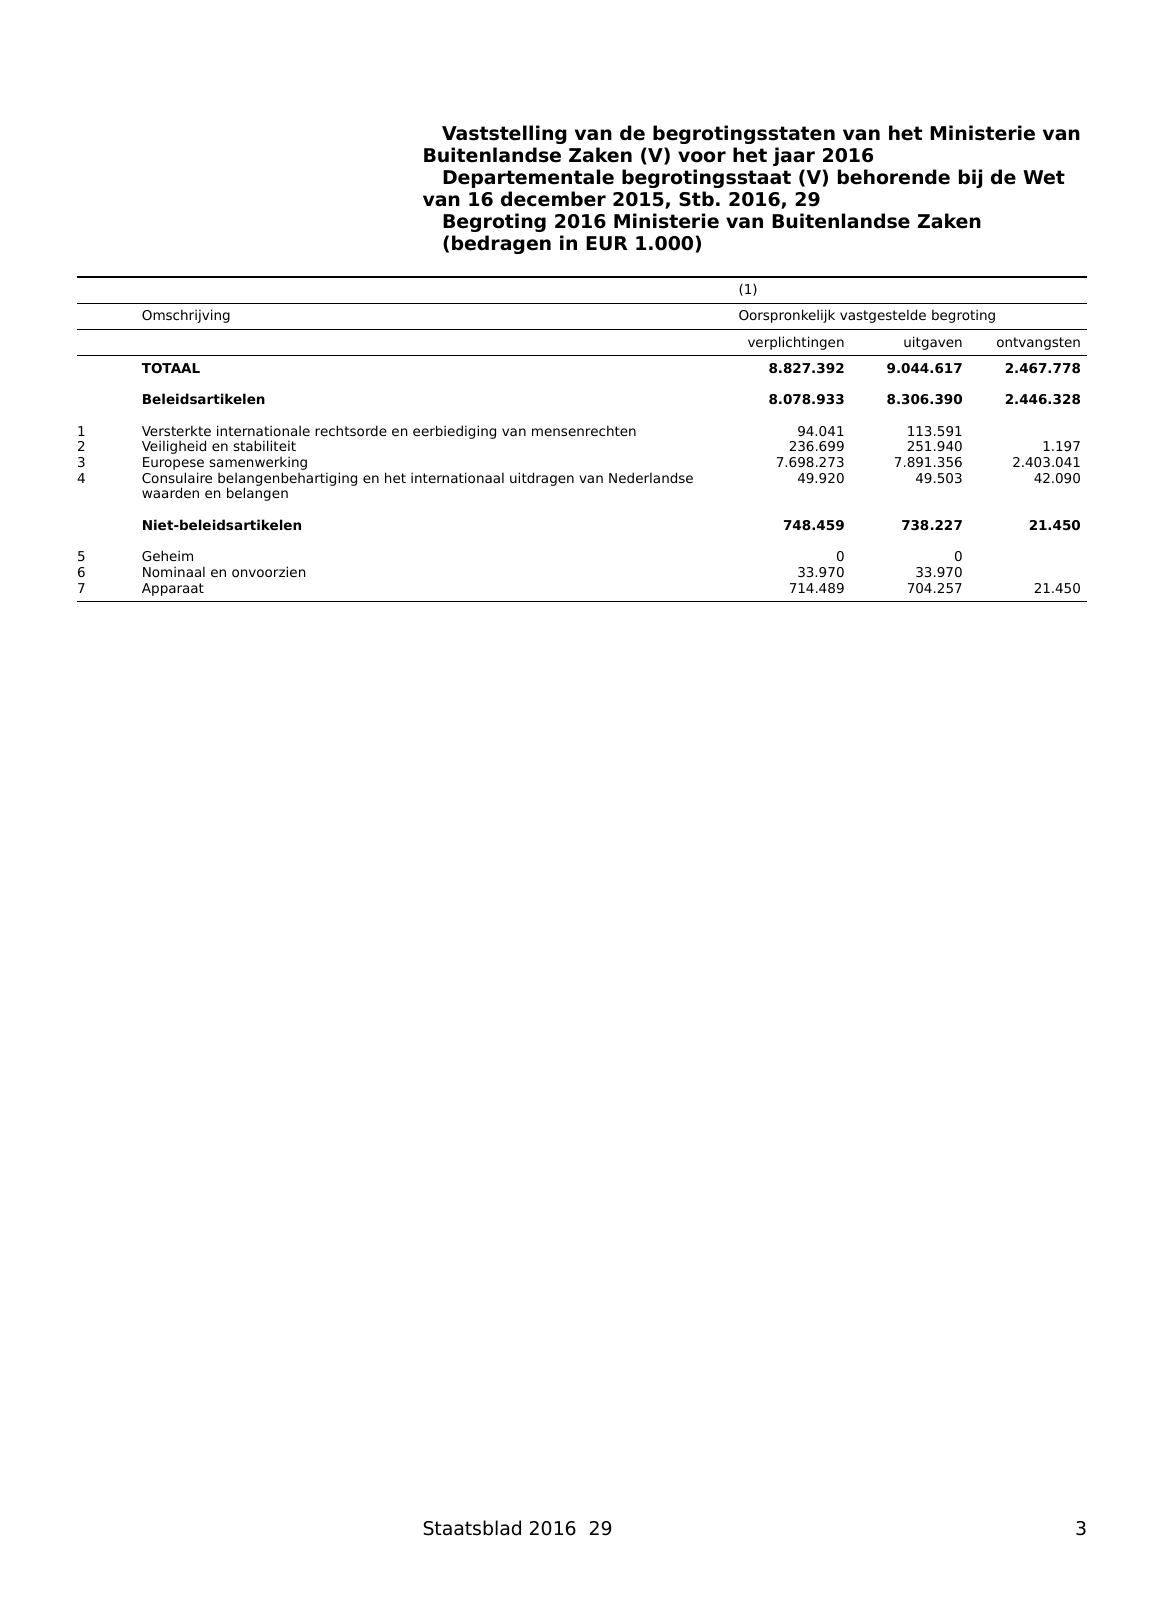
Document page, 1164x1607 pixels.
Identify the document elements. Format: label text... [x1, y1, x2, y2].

table_cell Apparaat [136, 581, 732, 601]
table_cell 94.041 [732, 424, 850, 439]
table_cell Europese samenwerking [136, 455, 732, 471]
table_cell 704.257 [850, 581, 968, 601]
table_cell [77, 534, 136, 549]
table_cell Beleidsartikelen [136, 392, 732, 408]
table_cell 7.891.356 [850, 455, 968, 471]
table_cell Nominaal en onvoorzien [136, 565, 732, 581]
table_cell [969, 502, 1087, 518]
table_cell [850, 376, 968, 392]
table_cell 2 [77, 439, 136, 455]
table_header [77, 278, 136, 302]
table_cell [969, 534, 1087, 549]
table_cell [969, 565, 1087, 581]
table_cell 1 [77, 424, 136, 439]
table_cell 49.503 [850, 471, 968, 502]
table_cell Versterkte internationale rechtsorde en eerbiediging van mensenrechten [136, 424, 732, 439]
table_cell [850, 534, 968, 549]
table_cell 3 [77, 455, 136, 471]
table_cell 33.970 [850, 565, 968, 581]
table_cell [77, 518, 136, 533]
table_cell Veiligheid en stabiliteit [136, 439, 732, 455]
table_header [136, 278, 732, 302]
table_cell [136, 534, 732, 549]
table_cell [77, 376, 136, 392]
table_cell 33.970 [732, 565, 850, 581]
table_cell [77, 502, 136, 518]
table_cell [732, 408, 850, 423]
table_cell [732, 502, 850, 518]
table_cell [850, 408, 968, 423]
table_cell 738.227 [850, 518, 968, 533]
table_cell 0 [850, 549, 968, 565]
table_cell [969, 408, 1087, 423]
table_cell 8.827.392 [732, 356, 850, 376]
table_cell [850, 502, 968, 518]
text Begroting 2016 Ministerie van Buitenlandse Zaken [422, 211, 1087, 232]
table_cell 42.090 [969, 471, 1087, 502]
table_cell [136, 376, 732, 392]
table_cell 113.591 [850, 424, 968, 439]
table_cell 9.044.617 [850, 356, 968, 376]
table_cell [77, 330, 136, 355]
table_cell [77, 392, 136, 408]
table_cell Oorspronkelijk vastgestelde begroting [732, 304, 1087, 329]
table_cell [77, 356, 136, 376]
table_cell [77, 408, 136, 423]
table_cell [969, 424, 1087, 439]
table_cell [136, 502, 732, 518]
table_cell 2.403.041 [969, 455, 1087, 471]
table_cell 5 [77, 549, 136, 565]
text Departementale begrotingsstaat (V) behorende bij de Wet van 16 december 2015, Stb. 2016, 29 [422, 167, 1087, 211]
table_cell 49.920 [732, 471, 850, 502]
table_cell verplichtingen [732, 330, 850, 355]
table_cell 8.078.933 [732, 392, 850, 408]
table_cell 2.446.328 [969, 392, 1087, 408]
table_cell 8.306.390 [850, 392, 968, 408]
table_cell 236.699 [732, 439, 850, 455]
table_header (1) [732, 278, 1087, 302]
table_cell Omschrijving [136, 304, 732, 329]
table_cell 6 [77, 565, 136, 581]
table_cell [136, 408, 732, 423]
table_cell [77, 304, 136, 329]
table_cell 251.940 [850, 439, 968, 455]
table_cell [969, 376, 1087, 392]
table_cell TOTAAL [136, 356, 732, 376]
table_cell [136, 330, 732, 355]
table_cell Consulaire belangenbehartiging en het internationaal uitdragen van Nederlandse waarden en belangen [136, 471, 732, 502]
table_cell 0 [732, 549, 850, 565]
table_cell 7 [77, 581, 136, 601]
table_cell 21.450 [969, 581, 1087, 601]
table_cell 1.197 [969, 439, 1087, 455]
table_cell Niet-beleidsartikelen [136, 518, 732, 533]
text (bedragen in EUR 1.000) [422, 232, 1087, 254]
table_cell [969, 549, 1087, 565]
table_cell [732, 376, 850, 392]
table_cell uitgaven [850, 330, 968, 355]
table_cell 714.489 [732, 581, 850, 601]
table_cell 4 [77, 471, 136, 502]
table_cell Geheim [136, 549, 732, 565]
table_cell 21.450 [969, 518, 1087, 533]
table_cell 748.459 [732, 518, 850, 533]
table_cell 7.698.273 [732, 455, 850, 471]
text Vaststelling van de begrotingsstaten van het Ministerie van Buitenlandse Zaken (V) voor het jaar 2016 [422, 123, 1087, 167]
table_cell ontvangsten [969, 330, 1087, 355]
table_cell [732, 534, 850, 549]
table_cell 2.467.778 [969, 356, 1087, 376]
